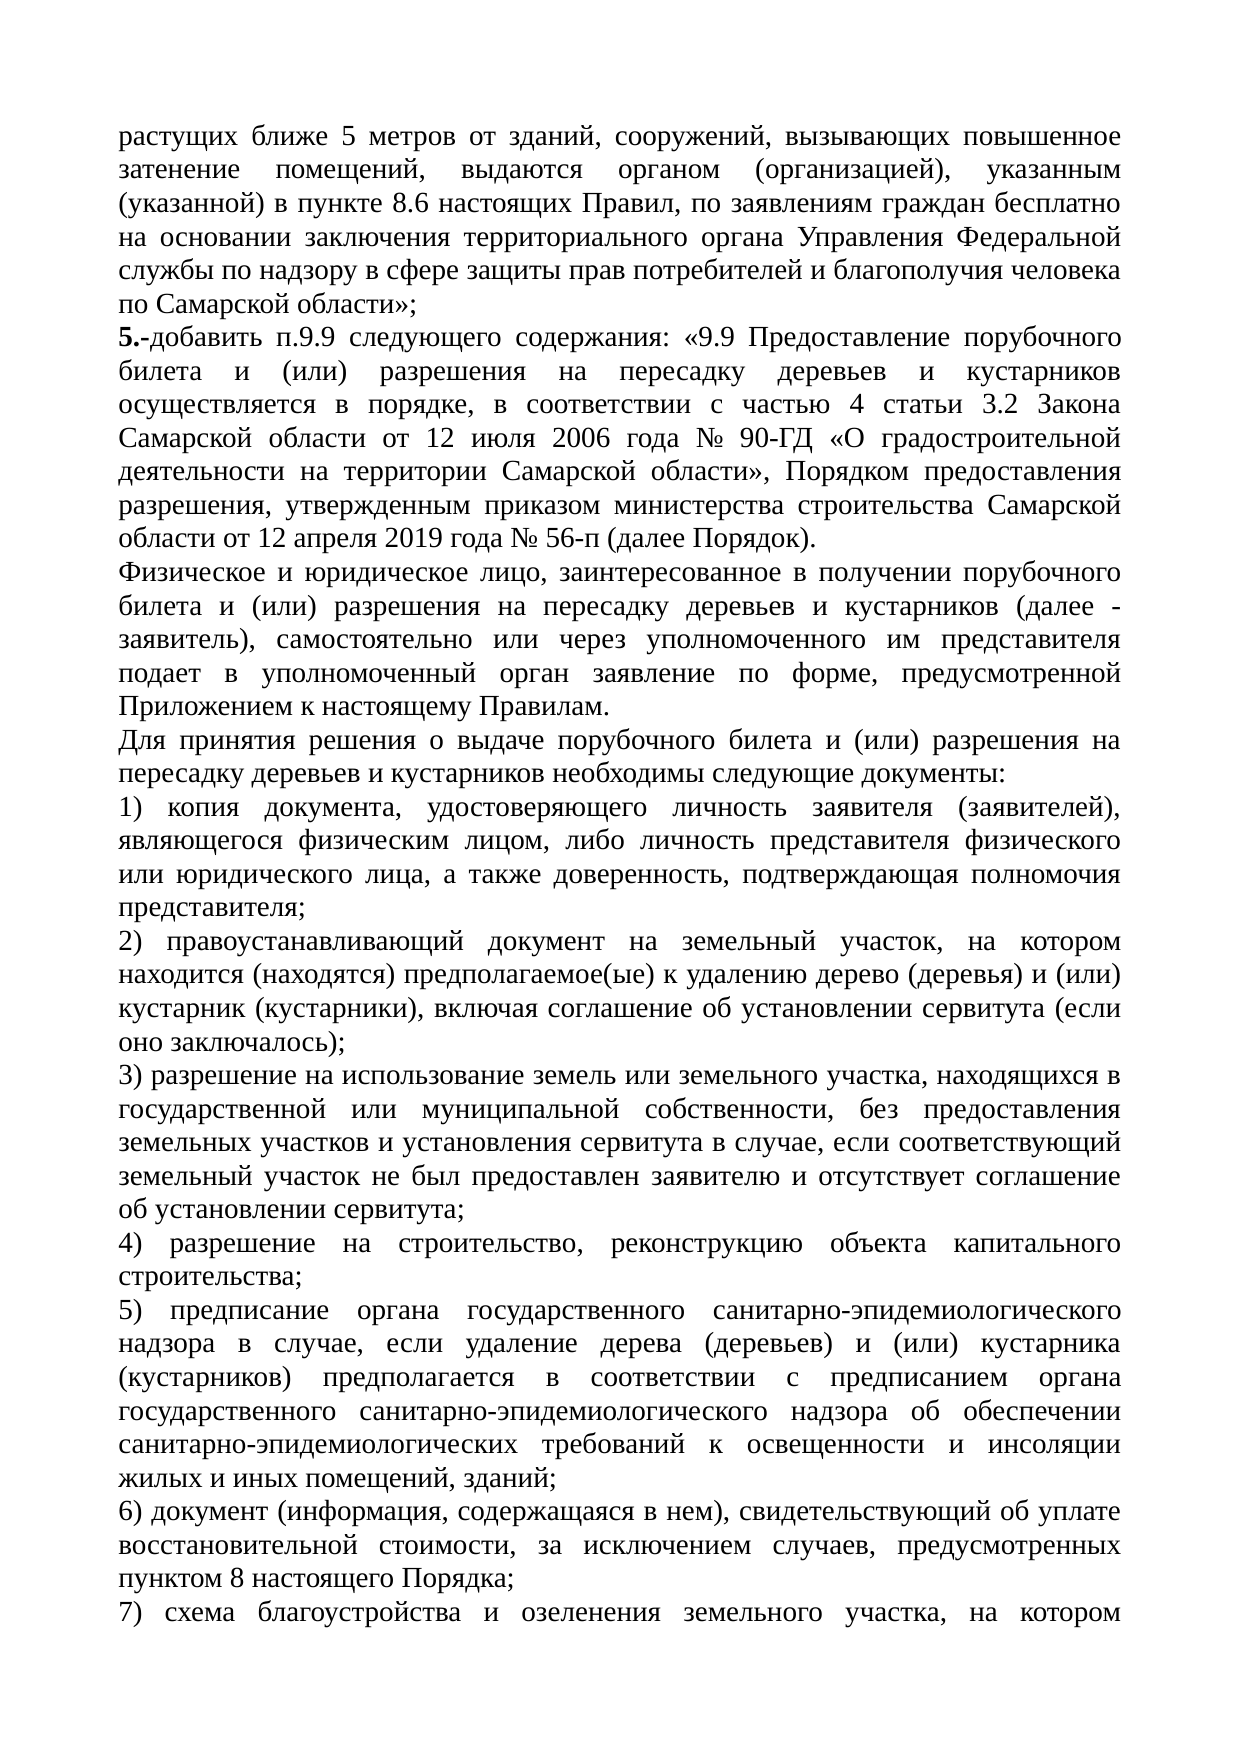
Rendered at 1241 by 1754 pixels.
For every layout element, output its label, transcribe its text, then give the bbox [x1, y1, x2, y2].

text Для принятия решения о выдаче порубочного билета и (или) разрешения на пересадку деревьев и кустарников необходимы следующие документы: [118, 722, 1122, 789]
text 3) разрешение на использование земель или земельного участка, находящихся в государственной или муниципальной собственности, без предоставления земельных участков и установления сервитута в случае, если соответствующий земельный участок не был предоставлен заявителю и отсутствует соглашение об установлении сервитута; [118, 1057, 1122, 1225]
text 4) разрешение на строительство, реконструкцию объекта капитального строительства; [118, 1225, 1122, 1292]
text 6) документ (информация, содержащаяся в нем), свидетельствующий об уплате восстановительной стоимости, за исключением случаев, предусмотренных пунктом 8 настоящего Порядка; [118, 1493, 1122, 1594]
text растущих ближе 5 метров от зданий, сооружений, вызывающих повышенное затенение помещений, выдаются органом (организацией), указанным (указанной) в пункте 8.6 настоящих Правил, по заявлениям граждан бесплатно на основании заключения территориального органа Управления Федеральной службы по надзору в сфере защиты прав потребителей и благополучия человека по Самарской области»; [118, 118, 1122, 319]
text 7) схема благоустройства и озеленения земельного участка, на котором [118, 1594, 1122, 1627]
text 5) предписание органа государственного санитарно-эпидемиологического надзора в случае, если удаление дерева (деревьев) и (или) кустарника (кустарников) предполагается в соответствии с предписанием органа государственного санитарно-эпидемиологического надзора об обеспечении санитарно-эпидемиологических требований к освещенности и инсоляции жилых и иных помещений, зданий; [118, 1292, 1122, 1493]
text 2) правоустанавливающий документ на земельный участок, на котором находится (находятся) предполагаемое(ые) к удалению дерево (деревья) и (или) кустарник (кустарники), включая соглашение об установлении сервитута (если оно заключалось); [118, 923, 1122, 1057]
text 1) копия документа, удостоверяющего личность заявителя (заявителей), являющегося физическим лицом, либо личность представителя физического или юридического лица, а также доверенность, подтверждающая полномочия представителя; [118, 789, 1122, 923]
text Физическое и юридическое лицо, заинтересованное в получении порубочного билета и (или) разрешения на пересадку деревьев и кустарников (далее - заявитель), самостоятельно или через уполномоченного им представителя подает в уполномоченный орган заявление по форме, предусмотренной Приложением к настоящему Правилам. [118, 554, 1122, 722]
text 5.-добавить п.9.9 следующего содержания: «9.9 Предоставление порубочного билета и (или) разрешения на пересадку деревьев и кустарников осуществляется в порядке, в соответствии с частью 4 статьи 3.2 Закона Самарской области от 12 июля 2006 года № 90-ГД «О градостроительной деятельности на территории Самарской области», Порядком предоставления разрешения, утвержденным приказом министерства строительства Самарской области от 12 апреля 2019 года № 56-п (далее Порядок). [118, 319, 1122, 554]
